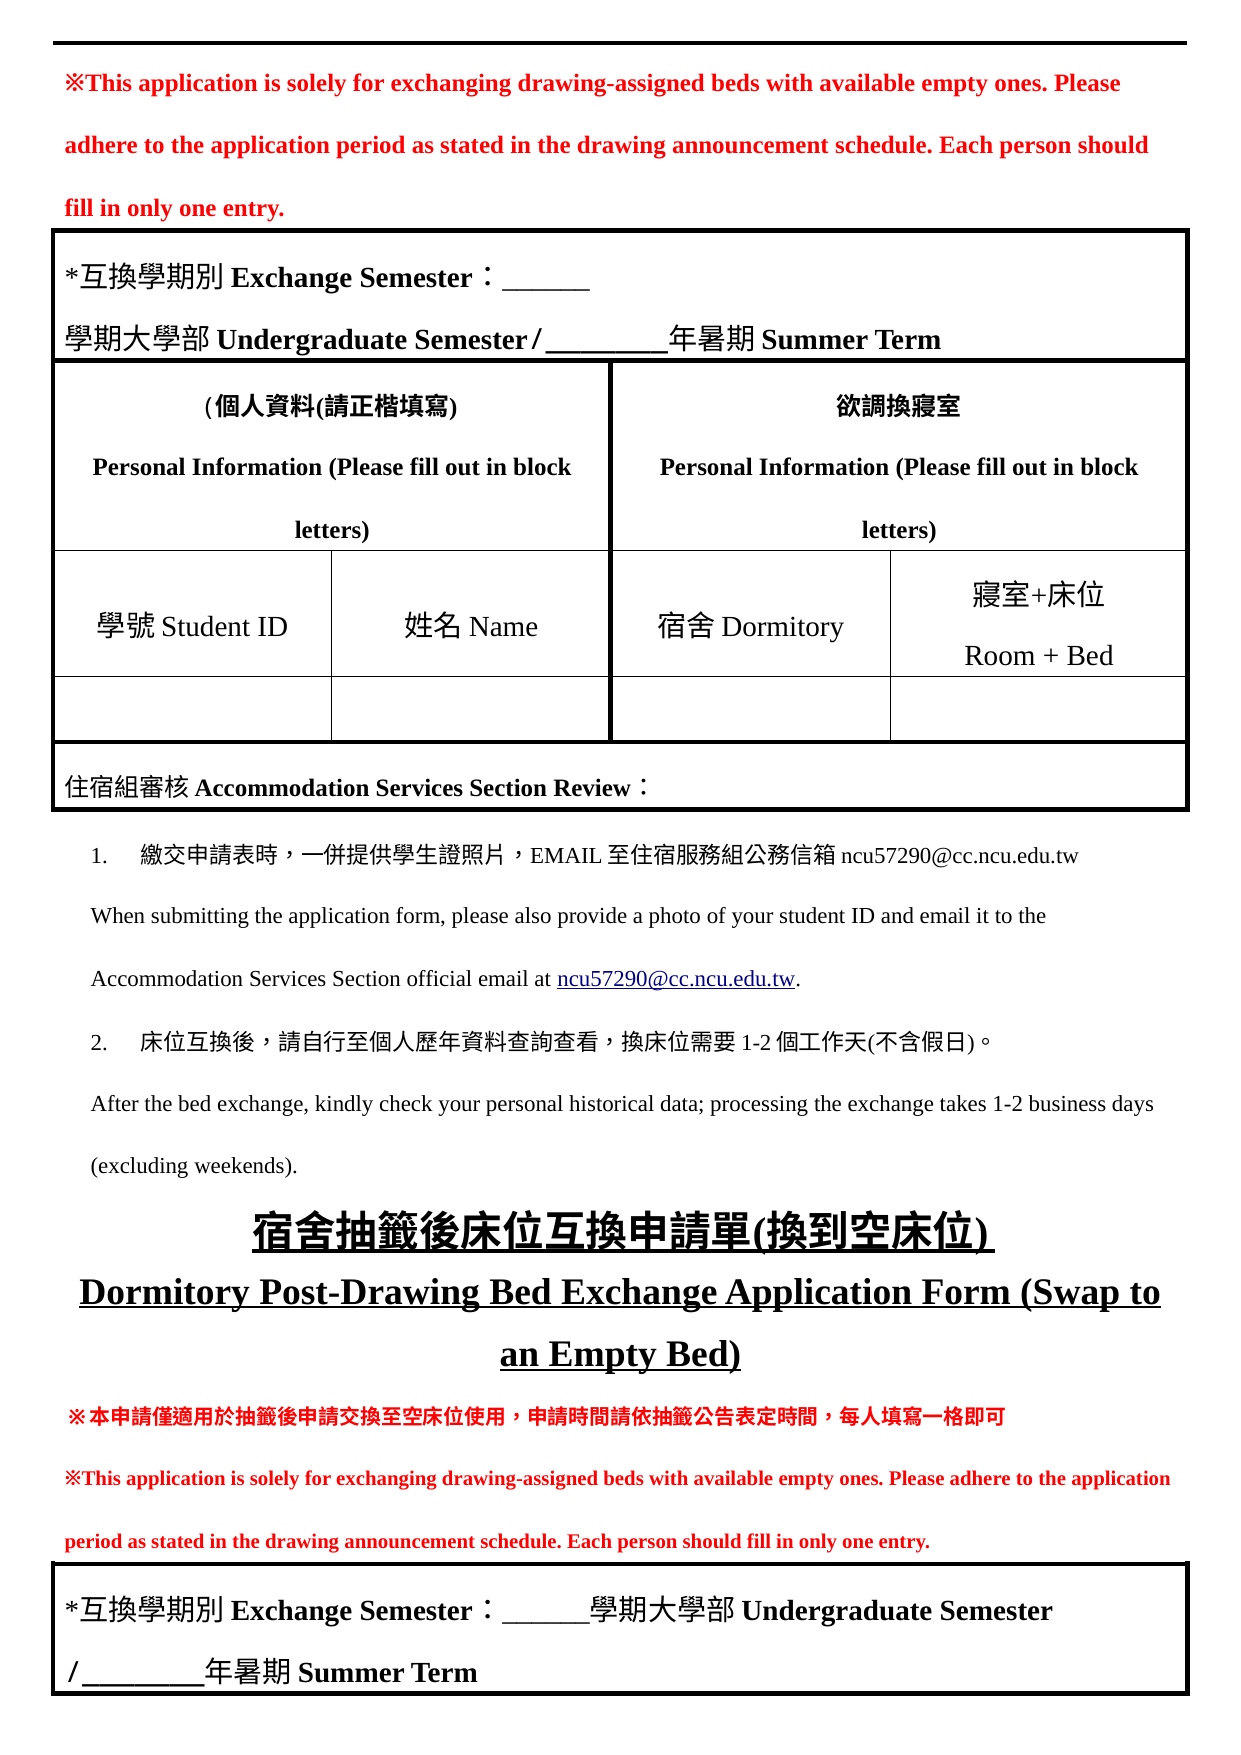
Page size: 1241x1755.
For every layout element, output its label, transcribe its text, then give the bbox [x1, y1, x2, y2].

table_cell 學號Student ID [55, 551, 331, 676]
list 繳交申請表時，一併提供學生證照片，EMAIL至住宿服務組公務信箱ncu57290@cc.ncu.edu.tw [90, 812, 1187, 874]
table_cell (個人資料(請正楷填寫) Personal Information (Please fill out in block letters) [55, 363, 608, 550]
table_cell 姓名Name [332, 551, 608, 676]
table_cell [55, 677, 331, 739]
table_cell 欲調換寢室 Personal Information (Please fill out in block letters) [613, 363, 1185, 550]
table_cell *互換學期別Exchange Semester：______學期大學部Undergraduate Semester /_______年暑期Summer Term [55, 1566, 1185, 1691]
table_header 宿舍抽籤後床位互換申請單(換到空床位) Dormitory Post-Drawing Bed Exchange Application Form (Swap to an Empty Bed) ※本申請僅適用於抽籤後申請交換至空床位使用，申請時間請依抽籤公告表定時間，每人填寫一格即可 ※This application is solely for exchanging drawing-assigned beds with available empty ones. Please adhere to the application period as stated in the drawing announcement schedule. Each person should fill in only one entry. [53, 1186, 1187, 1561]
table_cell 宿舍Dormitory [613, 551, 890, 676]
table_cell 住宿組審核Accommodation Services Section Review： [55, 744, 1185, 807]
table_header ※This application is solely for exchanging drawing-assigned beds with available empty ones. Please adhere to the application period as stated in the drawing announcement schedule. Each person should fill in only one entry. [53, 45, 1187, 228]
text When submitting the application form, please also provide a photo of your student ID and email it to the Accommodation Services Section official email at ncu57290@cc.ncu.edu.tw. [90, 874, 1187, 999]
list 床位互換後，請自行至個人歷年資料查詢查看，換床位需要1-2個工作天(不含假日)。 [90, 999, 1187, 1061]
table_cell 寢室+床位 Room + Bed [891, 551, 1185, 676]
text After the bed exchange, kindly check your personal historical data; processing the exchange takes 1-2 business days (excluding weekends). [90, 1061, 1187, 1186]
table_cell [332, 677, 608, 739]
table_cell *互換學期別Exchange Semester：______ 學期大學部Undergraduate Semester/_______年暑期Summer Term [55, 233, 1185, 358]
table_cell [613, 677, 890, 739]
table_cell [891, 677, 1185, 739]
